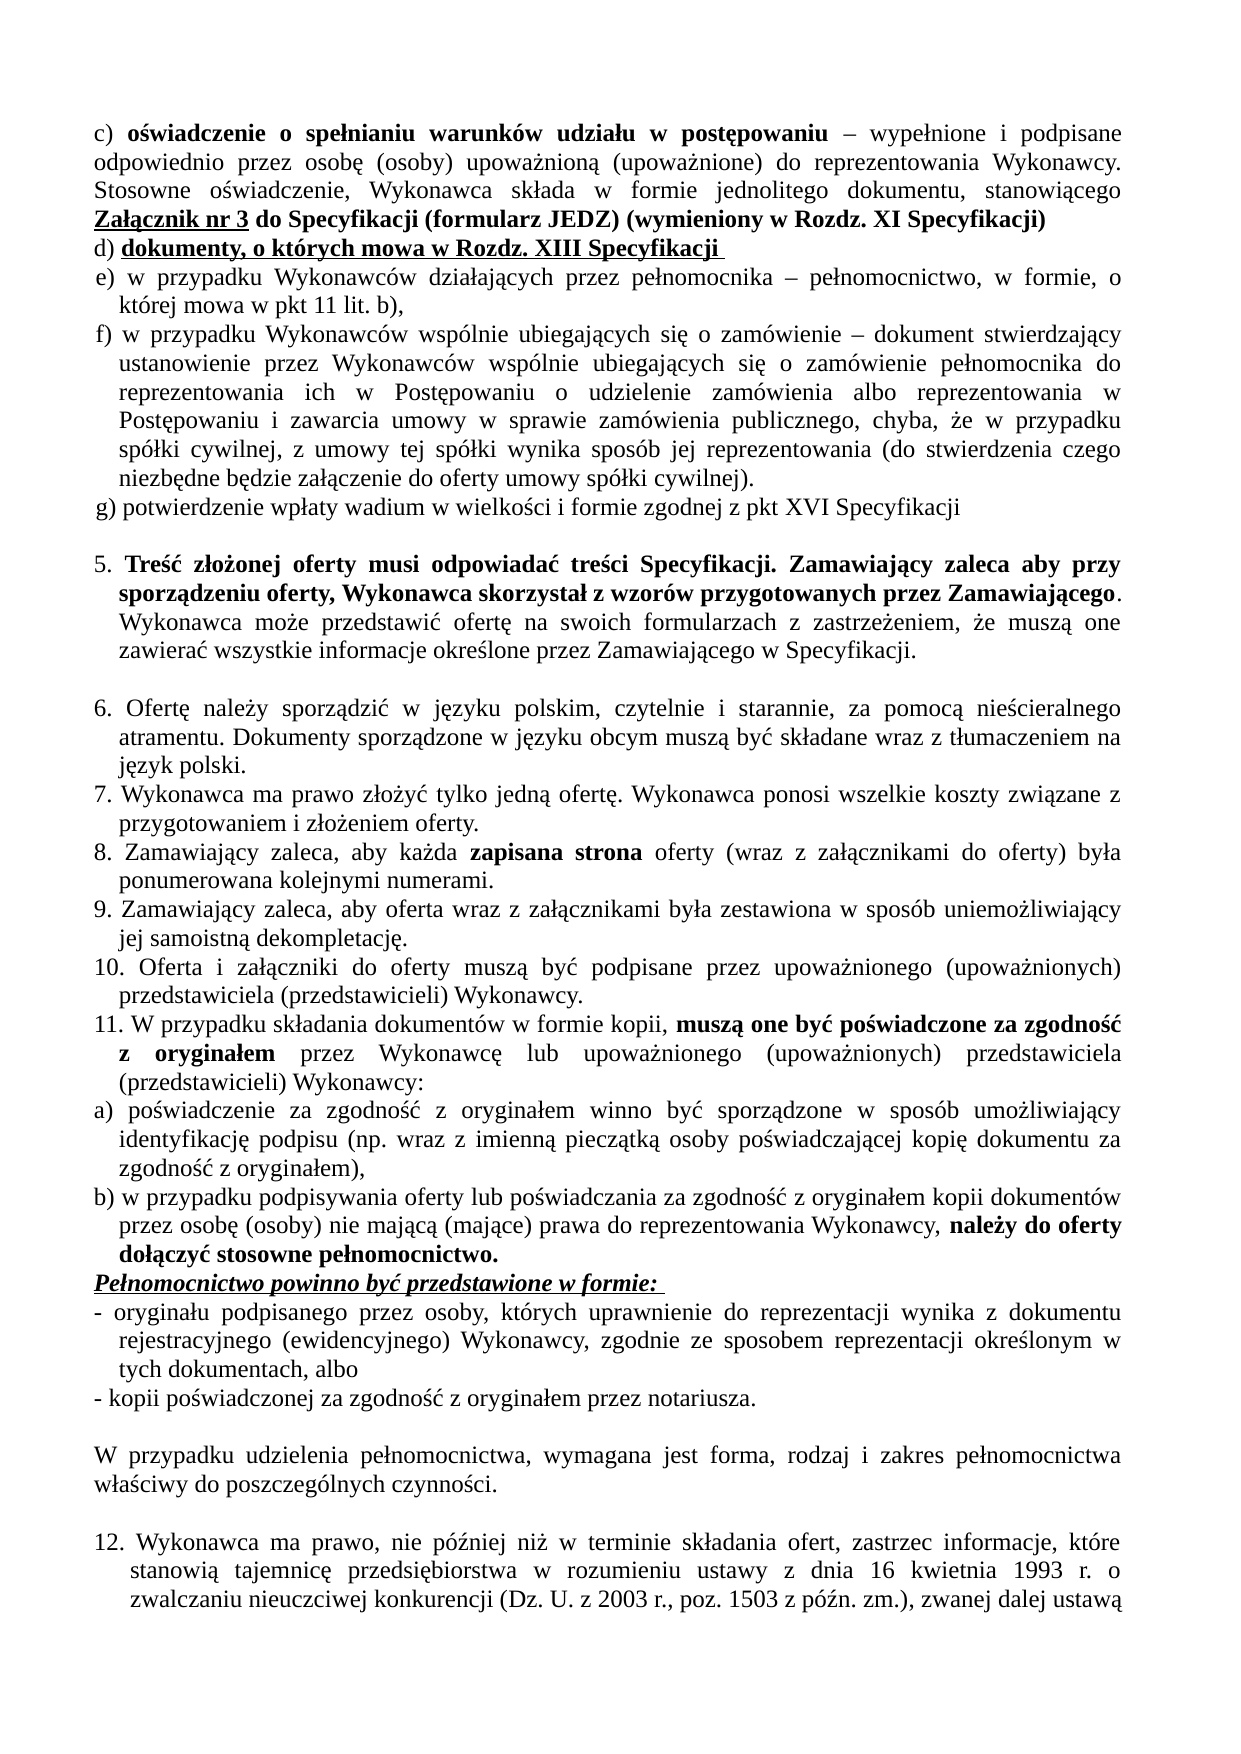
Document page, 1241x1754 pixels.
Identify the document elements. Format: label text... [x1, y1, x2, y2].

text 12. Wykonawca ma prawo, nie później niż w terminie składania ofert, zastrzec informacje, które stanowią tajemnicę przedsiębiorstwa w rozumieniu ustawy z dnia 16 kwietnia 1993 r. o zwalczaniu nieuczciwej konkurencji (Dz. U. z 2003 r., poz. 1503 z późn. zm.), zwanej dalej ustawą [94, 1527, 1122, 1613]
text Pełnomocnictwo powinno być przedstawione w formie: [94, 1268, 1122, 1297]
text 11. W przypadku składania dokumentów w formie kopii, muszą one być poświadczone za zgodność z oryginałem przez Wykonawcę lub upoważnionego (upoważnionych) przedstawiciela (przedstawicieli) Wykonawcy: [94, 1009, 1122, 1096]
text 5. Treść złożonej oferty musi odpowiadać treści Specyfikacji. Zamawiający zaleca aby przy sporządzeniu oferty, Wykonawca skorzystał z wzorów przygotowanych przez Zamawiającego. Wykonawca może przedstawić ofertę na swoich formularzach z zastrzeżeniem, że muszą one zawierać wszystkie informacje określone przez Zamawiającego w Specyfikacji. [94, 549, 1122, 664]
text e) w przypadku Wykonawców działających przez pełnomocnika – pełnomocnictwo, w formie, o której mowa w pkt 11 lit. b), [95, 262, 1122, 319]
text g) potwierdzenie wpłaty wadium w wielkości i formie zgodnej z pkt XVI Specyfikacji [95, 492, 1122, 521]
list c) oświadczenie o spełnianiu warunków udziału w postępowaniu – wypełnione i podpisane odpowiednio przez osobę (osoby) upoważnioną (upoważnione) do reprezentowania Wykonawcy. Stosowne oświadczenie, Wykonawca składa w formie jednolitego dokumentu, stanowiącego Załącznik nr 3 do Specyfikacji (formularz JEDZ) (wymieniony w Rozdz. XI Specyfikacji) [94, 118, 1122, 233]
text 6. Ofertę należy sporządzić w języku polskim, czytelnie i starannie, za pomocą nieścieralnego atramentu. Dokumenty sporządzone w języku obcym muszą być składane wraz z tłumaczeniem na język polski. [94, 693, 1122, 779]
text f) w przypadku Wykonawców wspólnie ubiegających się o zamówienie – dokument stwierdzający ustanowienie przez Wykonawców wspólnie ubiegających się o zamówienie pełnomocnika do reprezentowania ich w Postępowaniu o udzielenie zamówienia albo reprezentowania w Postępowaniu i zawarcia umowy w sprawie zamówienia publicznego, chyba, że w przypadku spółki cywilnej, z umowy tej spółki wynika sposób jej reprezentowania (do stwierdzenia czego niezbędne będzie załączenie do oferty umowy spółki cywilnej). [95, 319, 1122, 492]
text W przypadku udzielenia pełnomocnictwa, wymagana jest forma, rodzaj i zakres pełnomocnictwa właściwy do poszczególnych czynności. [94, 1441, 1122, 1498]
text b) w przypadku podpisywania oferty lub poświadczania za zgodność z oryginałem kopii dokumentów przez osobę (osoby) nie mającą (mające) prawa do reprezentowania Wykonawcy, należy do oferty dołączyć stosowne pełnomocnictwo. [94, 1182, 1122, 1268]
text a) poświadczenie za zgodność z oryginałem winno być sporządzone w sposób umożliwiający identyfikację podpisu (np. wraz z imienną pieczątką osoby poświadczającej kopię dokumentu za zgodność z oryginałem), [94, 1096, 1122, 1182]
text - kopii poświadczonej za zgodność z oryginałem przez notariusza. [94, 1383, 1122, 1412]
text - oryginału podpisanego przez osoby, których uprawnienie do reprezentacji wynika z dokumentu rejestracyjnego (ewidencyjnego) Wykonawcy, zgodnie ze sposobem reprezentacji określonym w tych dokumentach, albo [94, 1297, 1122, 1383]
text d) dokumenty, o których mowa w Rozdz. XIII Specyfikacji [94, 233, 1122, 262]
text 8. Zamawiający zaleca, aby każda zapisana strona oferty (wraz z załącznikami do oferty) była ponumerowana kolejnymi numerami. [94, 837, 1122, 894]
text 10. Oferta i załączniki do oferty muszą być podpisane przez upoważnionego (upoważnionych) przedstawiciela (przedstawicieli) Wykonawcy. [94, 952, 1122, 1009]
text 7. Wykonawca ma prawo złożyć tylko jedną ofertę. Wykonawca ponosi wszelkie koszty związane z przygotowaniem i złożeniem oferty. [94, 779, 1122, 837]
text 9. Zamawiający zaleca, aby oferta wraz z załącznikami była zestawiona w sposób uniemożliwiający jej samoistną dekompletację. [94, 894, 1122, 952]
